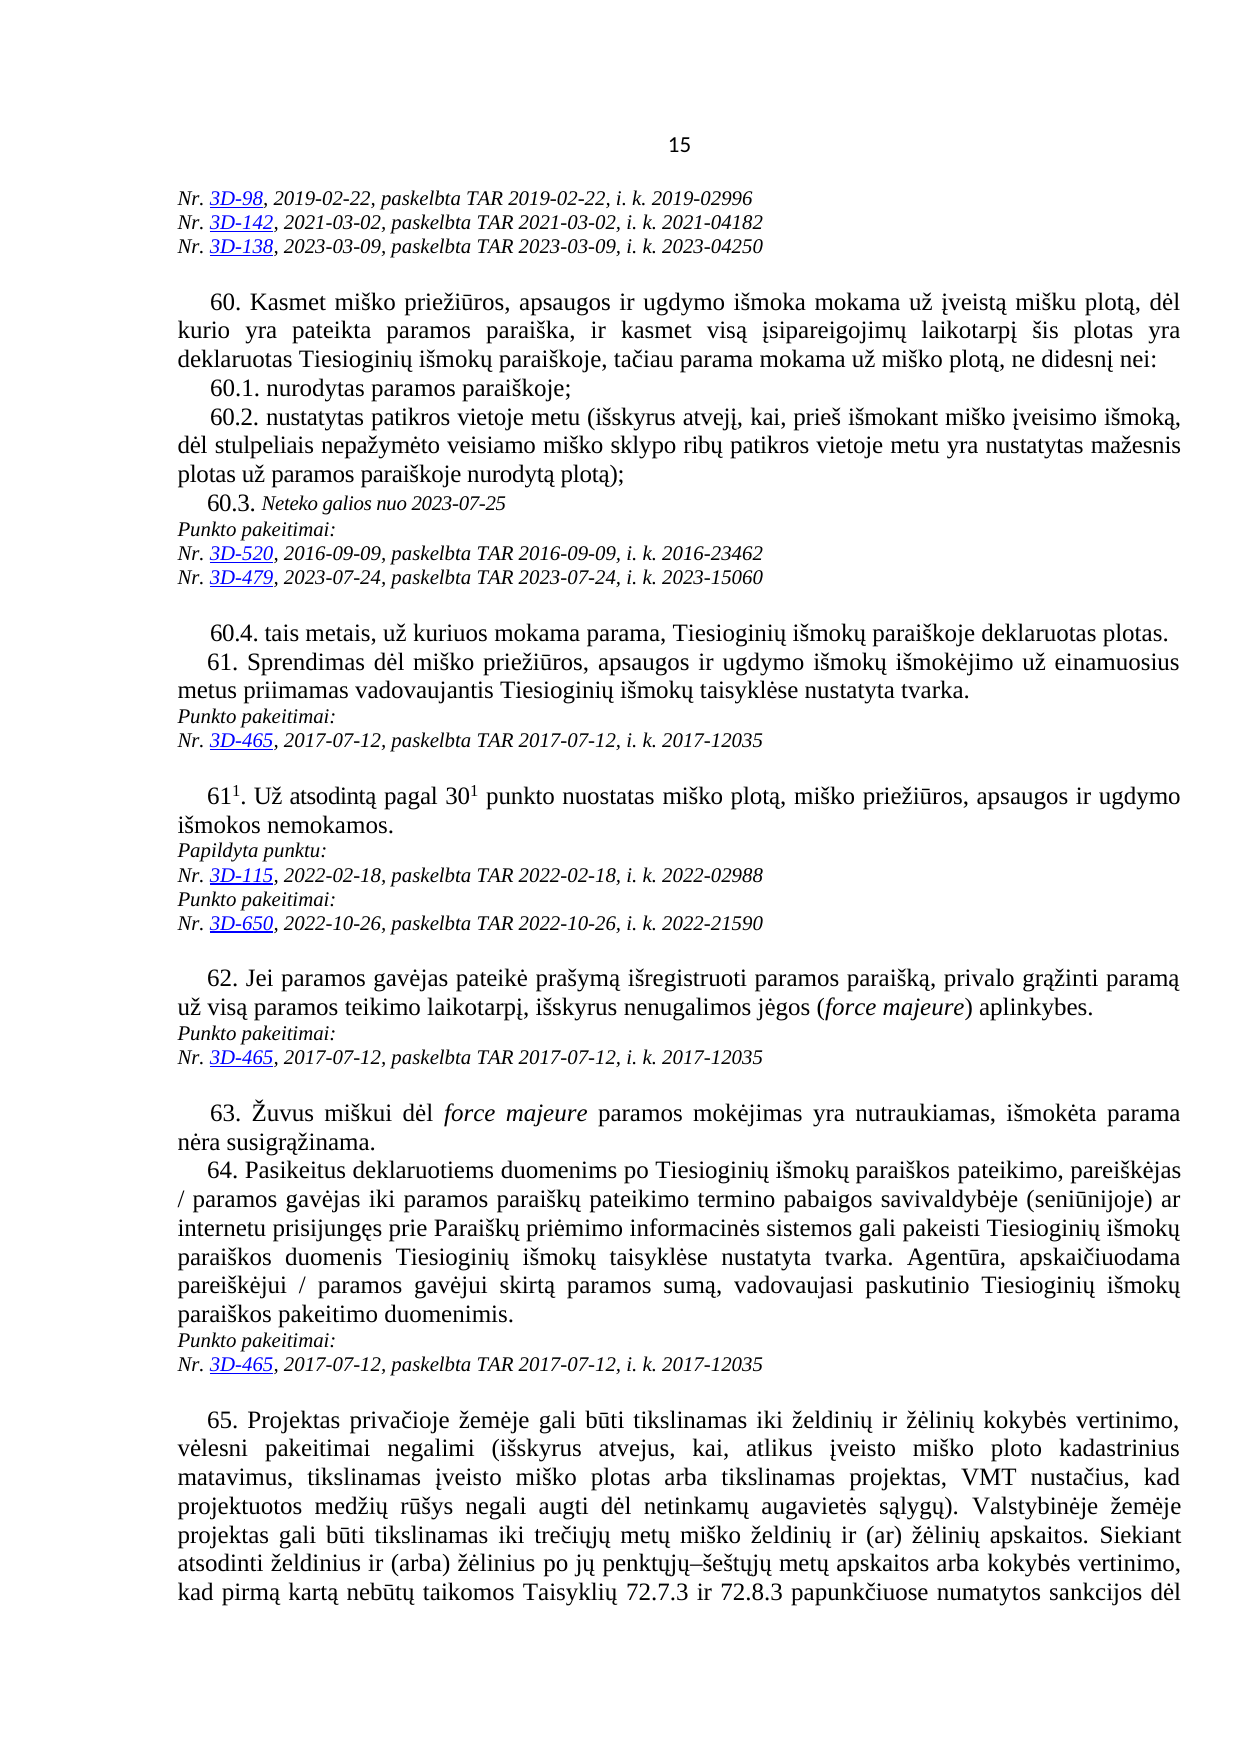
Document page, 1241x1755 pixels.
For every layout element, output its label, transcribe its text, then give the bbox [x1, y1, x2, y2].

text Nr. 3D-479, 2023-07-24, paskelbta TAR 2023-07-24, i. k. 2023-15060 [177, 565, 1181, 589]
text Punkto pakeitimai: [177, 517, 1181, 541]
text 60.2. nustatytas patikros vietoje metu (išskyrus atvejį, kai, prieš išmokant miško įveisimo išmoką, dėl stulpeliais nepažymėto veisiamo miško sklypo ribų patikros vietoje metu yra nustatytas mažesnis plotas už paramos paraiškoje nurodytą plotą); [177, 402, 1181, 488]
text Papildyta punktu: [177, 838, 1181, 862]
text 60.1. nurodytas paramos paraiškoje; [177, 373, 1181, 402]
text Nr. 3D-520, 2016-09-09, paskelbta TAR 2016-09-09, i. k. 2016-23462 [177, 541, 1181, 565]
text Nr. 3D-115, 2022-02-18, paskelbta TAR 2022-02-18, i. k. 2022-02988 [177, 862, 1181, 887]
text 61. Sprendimas dėl miško priežiūros, apsaugos ir ugdymo išmokų išmokėjimo už einamuosius metus priimamas vadovaujantis Tiesioginių išmokų taisyklėse nustatyta tvarka. [177, 647, 1181, 704]
text 611. Už atsodintą pagal 301 punkto nuostatas miško plotą, miško priežiūros, apsaugos ir ugdymo išmokos nemokamos. [177, 781, 1181, 838]
text Nr. 3D-465, 2017-07-12, paskelbta TAR 2017-07-12, i. k. 2017-12035 [177, 1045, 1181, 1069]
text Nr. 3D-650, 2022-10-26, paskelbta TAR 2022-10-26, i. k. 2022-21590 [177, 911, 1181, 935]
text Punkto pakeitimai: [177, 1328, 1181, 1352]
text Nr. 3D-465, 2017-07-12, paskelbta TAR 2017-07-12, i. k. 2017-12035 [177, 1352, 1181, 1376]
text 60.4. tais metais, už kuriuos mokama parama, Tiesioginių išmokų paraiškoje deklaruotas plotas. [177, 618, 1181, 647]
text 62. Jei paramos gavėjas pateikė prašymą išregistruoti paramos paraišką, privalo grąžinti paramą už visą paramos teikimo laikotarpį, išskyrus nenugalimos jėgos (force majeure) aplinkybes. [177, 963, 1181, 1021]
text 60.3. Neteko galios nuo 2023-07-25 [177, 488, 1181, 517]
text Punkto pakeitimai: [177, 887, 1181, 911]
text Nr. 3D-98, 2019-02-22, paskelbta TAR 2019-02-22, i. k. 2019-02996 [177, 186, 1181, 210]
text 64. Pasikeitus deklaruotiems duomenims po Tiesioginių išmokų paraiškos pateikimo, pareiškėjas / paramos gavėjas iki paramos paraiškų pateikimo termino pabaigos savivaldybėje (seniūnijoje) ar internetu prisijungęs prie Paraiškų priėmimo informacinės sistemos gali pakeisti Tiesioginių išmokų paraiškos duomenis Tiesioginių išmokų taisyklėse nustatyta tvarka. Agentūra, apskaičiuodama pareiškėjui / paramos gavėjui skirtą paramos sumą, vadovaujasi paskutinio Tiesioginių išmokų paraiškos pakeitimo duomenimis. [177, 1155, 1181, 1328]
text Nr. 3D-138, 2023-03-09, paskelbta TAR 2023-03-09, i. k. 2023-04250 [177, 234, 1181, 258]
text Nr. 3D-465, 2017-07-12, paskelbta TAR 2017-07-12, i. k. 2017-12035 [177, 728, 1181, 752]
text Punkto pakeitimai: [177, 1021, 1181, 1045]
text 65. Projektas privačioje žemėje gali būti tikslinamas iki želdinių ir žėlinių kokybės vertinimo, vėlesni pakeitimai negalimi (išskyrus atvejus, kai, atlikus įveisto miško ploto kadastrinius matavimus, tikslinamas įveisto miško plotas arba tikslinamas projektas, VMT nustačius, kad projektuotos medžių rūšys negali augti dėl netinkamų augavietės sąlygų). Valstybinėje žemėje projektas gali būti tikslinamas iki trečiųjų metų miško želdinių ir (ar) žėlinių apskaitos. Siekiant atsodinti želdinius ir (arba) žėlinius po jų penktųjų–šeštųjų metų apskaitos arba kokybės vertinimo, kad pirmą kartą nebūtų taikomos Taisyklių 72.7.3 ir 72.8.3 papunkčiuose numatytos sankcijos dėl [177, 1405, 1181, 1606]
text 63. Žuvus miškui dėl force majeure paramos mokėjimas yra nutraukiamas, išmokėta parama nėra susigrąžinama. [177, 1098, 1181, 1155]
text Punkto pakeitimai: [177, 704, 1181, 728]
text Nr. 3D-142, 2021-03-02, paskelbta TAR 2021-03-02, i. k. 2021-04182 [177, 210, 1181, 234]
text 60. Kasmet miško priežiūros, apsaugos ir ugdymo išmoka mokama už įveistą mišku plotą, dėl kurio yra pateikta paramos paraiška, ir kasmet visą įsipareigojimų laikotarpį šis plotas yra deklaruotas Tiesioginių išmokų paraiškoje, tačiau parama mokama už miško plotą, ne didesnį nei: [177, 287, 1181, 373]
